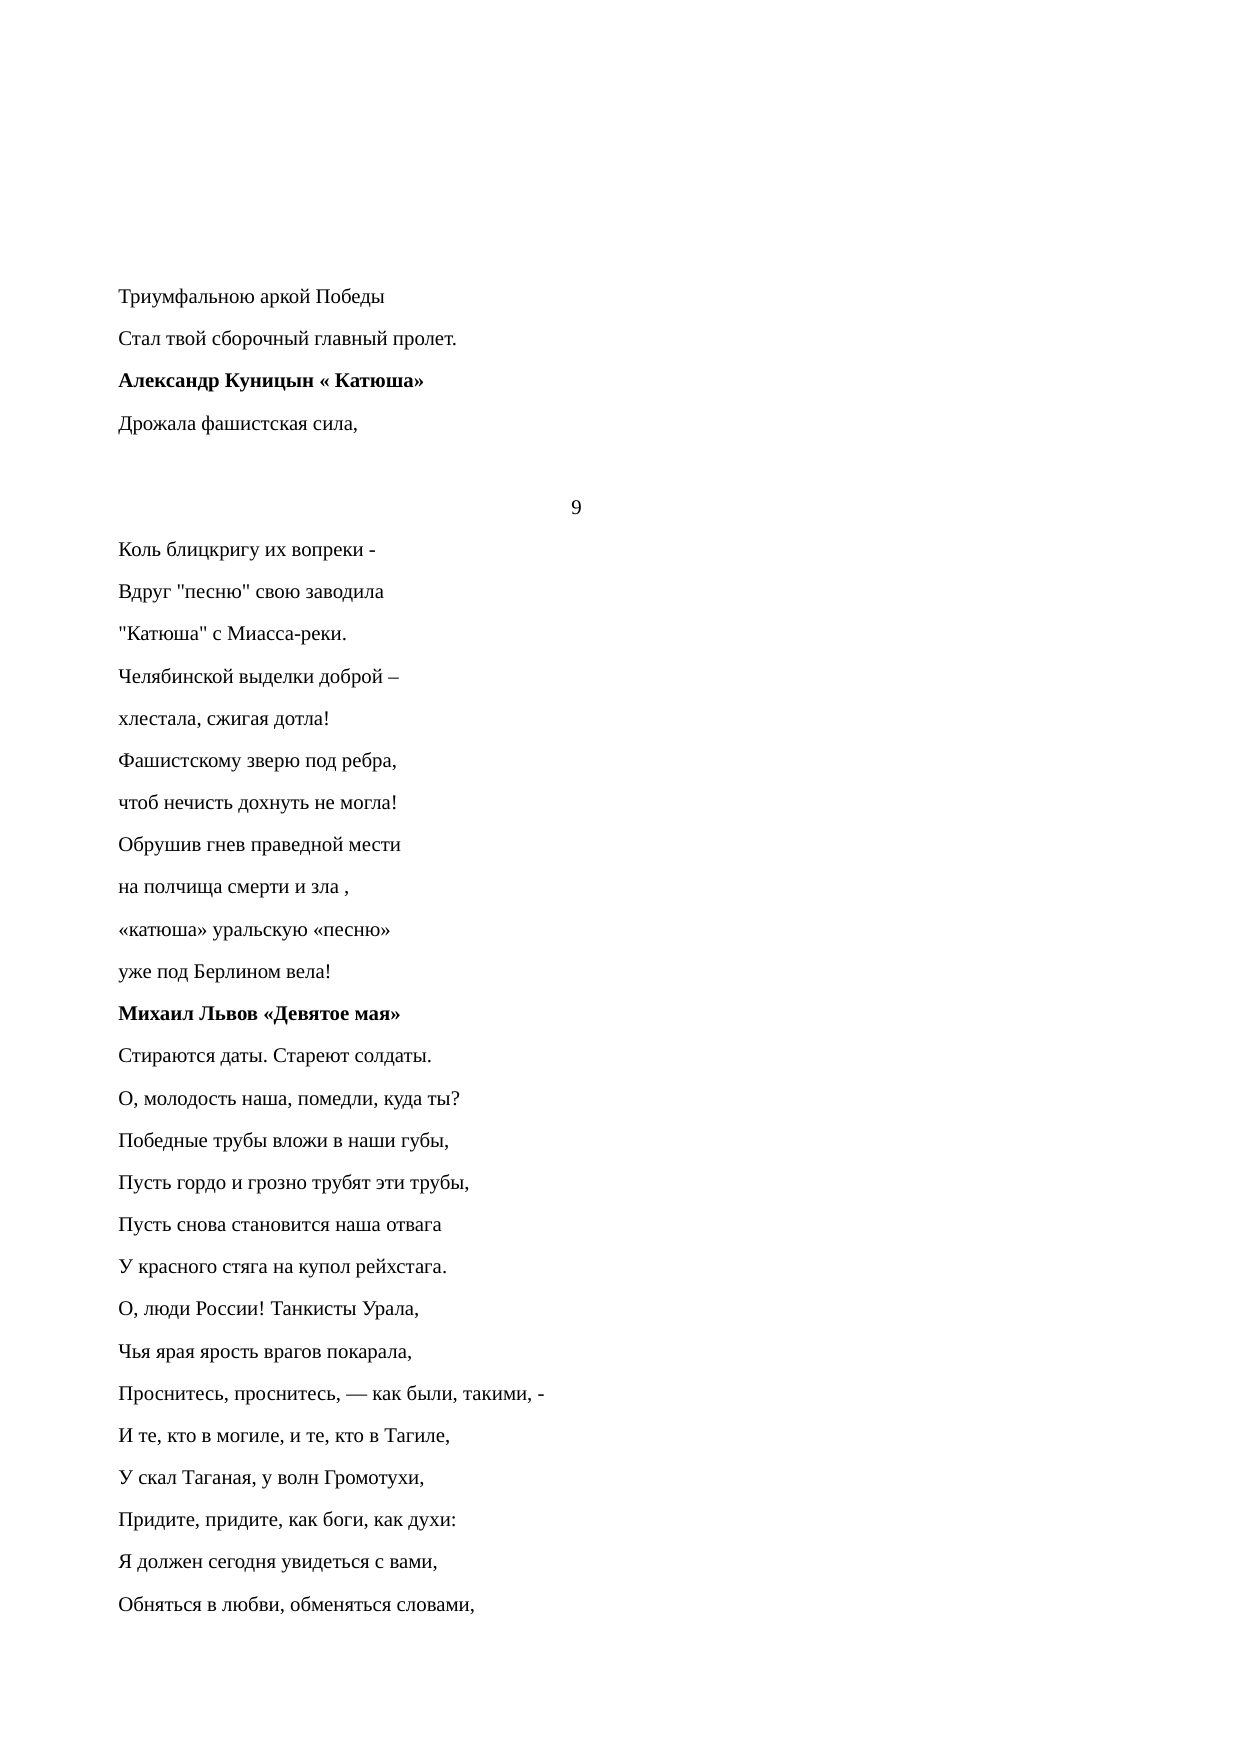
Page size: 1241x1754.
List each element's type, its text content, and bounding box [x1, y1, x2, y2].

text Стираются даты. Стареют солдаты. [118, 1043, 1122, 1067]
text Коль блицкригу их вопреки - [118, 537, 1122, 561]
text Триумфальною аркой Победы [118, 284, 1122, 308]
text Вдруг "песню" свою заводила [118, 579, 1122, 603]
text хлестала, сжигая дотла! [118, 706, 1122, 730]
text чтоб нечисть дохнуть не могла! [118, 790, 1122, 814]
text Обняться в любви, обменяться словами, [118, 1592, 1122, 1616]
text Я должен сегодня увидеться с вами, [118, 1549, 1122, 1573]
text Александр Куницын « Катюша» [118, 368, 1122, 392]
text Фашистскому зверю под ребра, [118, 748, 1122, 772]
text 9 [118, 495, 1122, 519]
text Стал твой сборочный главный пролет. [118, 326, 1122, 350]
text Придите, придите, как боги, как духи: [118, 1507, 1122, 1531]
text Дрожала фашистская сила, [118, 410, 1122, 434]
text Чья ярая ярость врагов покарала, [118, 1338, 1122, 1363]
text Проснитесь, проснитесь, — как были, такими, - [118, 1381, 1122, 1405]
text Пусть снова становится наша отвага [118, 1212, 1122, 1236]
text Челябинской выделки доброй – [118, 663, 1122, 688]
text Победные трубы вложи в наши губы, [118, 1128, 1122, 1152]
text Обрушив гнев праведной мести [118, 832, 1122, 856]
text Пусть гордо и грозно трубят эти трубы, [118, 1170, 1122, 1194]
text Михаил Львов «Девятое мая» [118, 1001, 1122, 1025]
text О, люди России! Танкисты Урала, [118, 1296, 1122, 1320]
text И те, кто в могиле, и те, кто в Тагиле, [118, 1423, 1122, 1447]
text "Катюша" с Миасса-реки. [118, 621, 1122, 645]
text О, молодость наша, помедли, куда ты? [118, 1085, 1122, 1109]
text У красного стяга на купол рейхстага. [118, 1254, 1122, 1278]
text У скал Таганая, у волн Громотухи, [118, 1465, 1122, 1489]
text «катюша» уральскую «песню» [118, 917, 1122, 941]
text уже под Берлином вела! [118, 959, 1122, 983]
text на полчища смерти и зла , [118, 874, 1122, 898]
